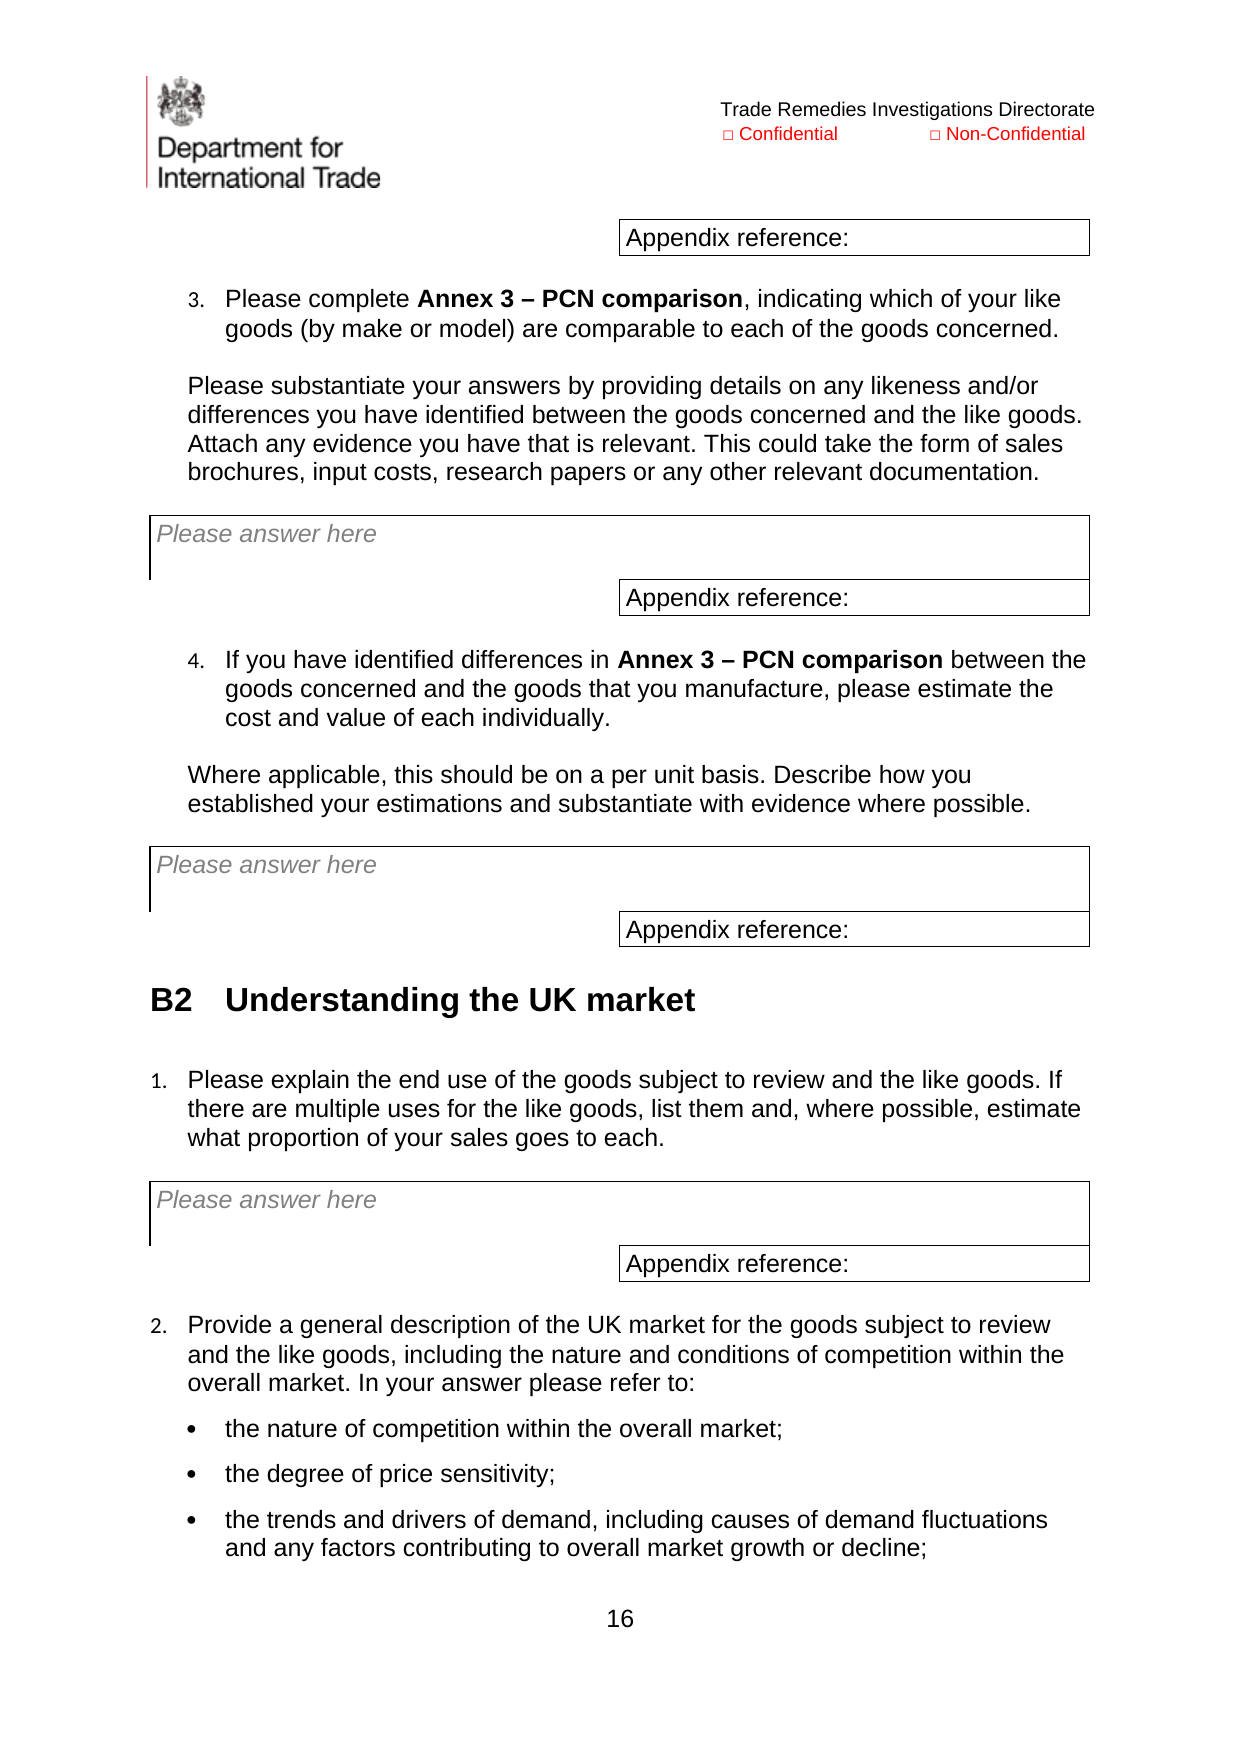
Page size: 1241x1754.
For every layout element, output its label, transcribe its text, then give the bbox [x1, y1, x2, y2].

table_cell [150, 912, 619, 946]
table_cell Appendix reference: [620, 912, 1089, 946]
list the degree of price sensitivity; [187, 1459, 1090, 1488]
list Provide a general description of the UK market for the goods subject to review and the like goods, including the nature and conditions of competition within the overall market. In your answer please refer to: [150, 1310, 1090, 1397]
list the trends and drivers of demand, including causes of demand fluctuations and any factors contributing to overall market growth or decline; [187, 1504, 1090, 1562]
table_header Please answer here [151, 1182, 1089, 1245]
table_cell [150, 220, 619, 254]
list Please explain the end use of the goods subject to review and the like goods. If there are multiple uses for the like goods, list them and, where possible, estimate what proportion of your sales goes to each. [150, 1065, 1090, 1152]
list Please complete Annex 3 – PCN comparison, indicating which of your like goods (by make or model) are comparable to each of the goods concerned. [187, 284, 1090, 342]
table_cell Appendix reference: [620, 580, 1089, 615]
list the nature of competition within the overall market; [187, 1414, 1090, 1442]
table_cell Appendix reference: [620, 1246, 1089, 1281]
list Please substantiate your answers by providing details on any likeness and/or differences you have identified between the goods concerned and the like goods. Attach any evidence you have that is relevant. This could take the form of sales brochures, input costs, research papers or any other relevant documentation. [187, 371, 1090, 486]
table_cell Appendix reference: [620, 220, 1089, 254]
subtitle B2 Understanding the UK market [150, 980, 1090, 1019]
list Where applicable, this should be on a per unit basis. Describe how you established your estimations and substantiate with evidence where possible. [187, 760, 1090, 817]
table_cell [150, 1246, 619, 1281]
table_header Please answer here [151, 516, 1089, 579]
table_header Please answer here [151, 847, 1089, 911]
list If you have identified differences in Annex 3 – PCN comparison between the goods concerned and the goods that you manufacture, please estimate the cost and value of each individually. [187, 644, 1090, 731]
table_cell [150, 580, 619, 615]
